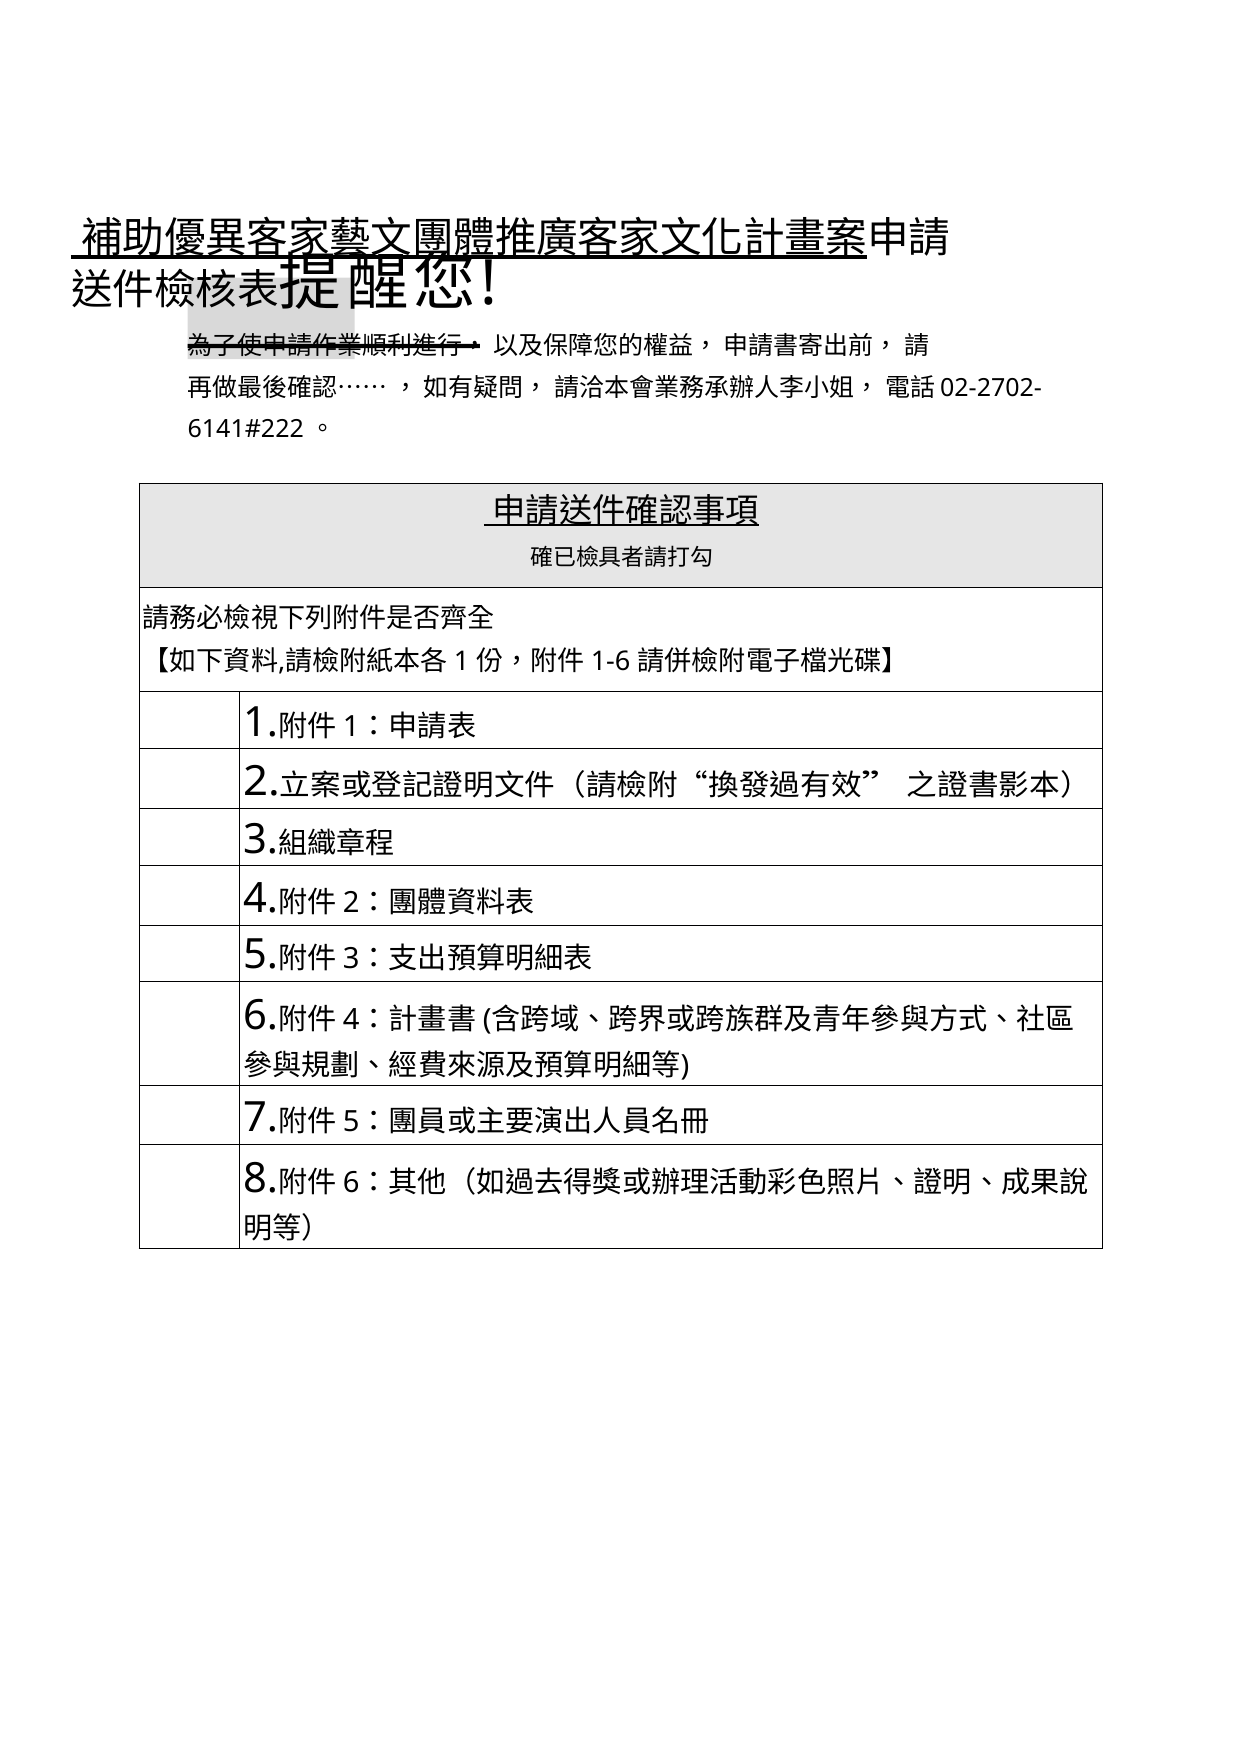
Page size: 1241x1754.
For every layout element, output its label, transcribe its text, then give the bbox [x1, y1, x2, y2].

table_cell 5.附件 3：支出預算明細表 [240, 926, 1102, 981]
table_cell [140, 866, 239, 925]
table_cell [140, 809, 239, 865]
table_cell 3.組織章程 [240, 809, 1102, 865]
table_cell [140, 749, 239, 808]
table_cell 8.附件 6：其他（如過去得獎或辦理活動彩色照片、證明、成果說 明等） [240, 1145, 1102, 1248]
table_cell [140, 692, 239, 748]
text 再做最後確認…… ， 如有疑問， 請洽本會業務承辦人李小姐， 電話02-2702-6141#222 。 [187, 368, 1048, 444]
table_cell [140, 1086, 239, 1144]
table_cell 請務必檢視下列附件是否齊全 【如下資料,請檢附紙本各 1 份，附件 1-6 請併檢附電子檔光碟】 [140, 588, 1102, 691]
table_cell [140, 982, 239, 1085]
table_header 申請送件確認事項 確已檢具者請打勾 [140, 484, 1102, 587]
subtitle 補助優異客家藝文團體推廣客家文化計畫案申請送件檢核表提醒您! [71, 219, 980, 322]
table_cell [140, 1145, 239, 1248]
table_cell 4.附件 2：團體資料表 [240, 866, 1102, 925]
table_cell 2.立案或登記證明文件（請檢附“換發過有效”之證書影本） [240, 749, 1102, 808]
table_cell 1.附件 1：申請表 [240, 692, 1102, 748]
table_cell 6.附件 4：計畫書 (含跨域、跨界或跨族群及青年參與方式、社區 參與規劃、經費來源及預算明細等) [240, 982, 1102, 1085]
text 為了使申請作業順利進行， 以及保障您的權益， 申請書寄出前， 請 [187, 322, 1198, 362]
table_cell [140, 926, 239, 981]
table_cell 7.附件 5：團員或主要演出人員名冊 [240, 1086, 1102, 1144]
